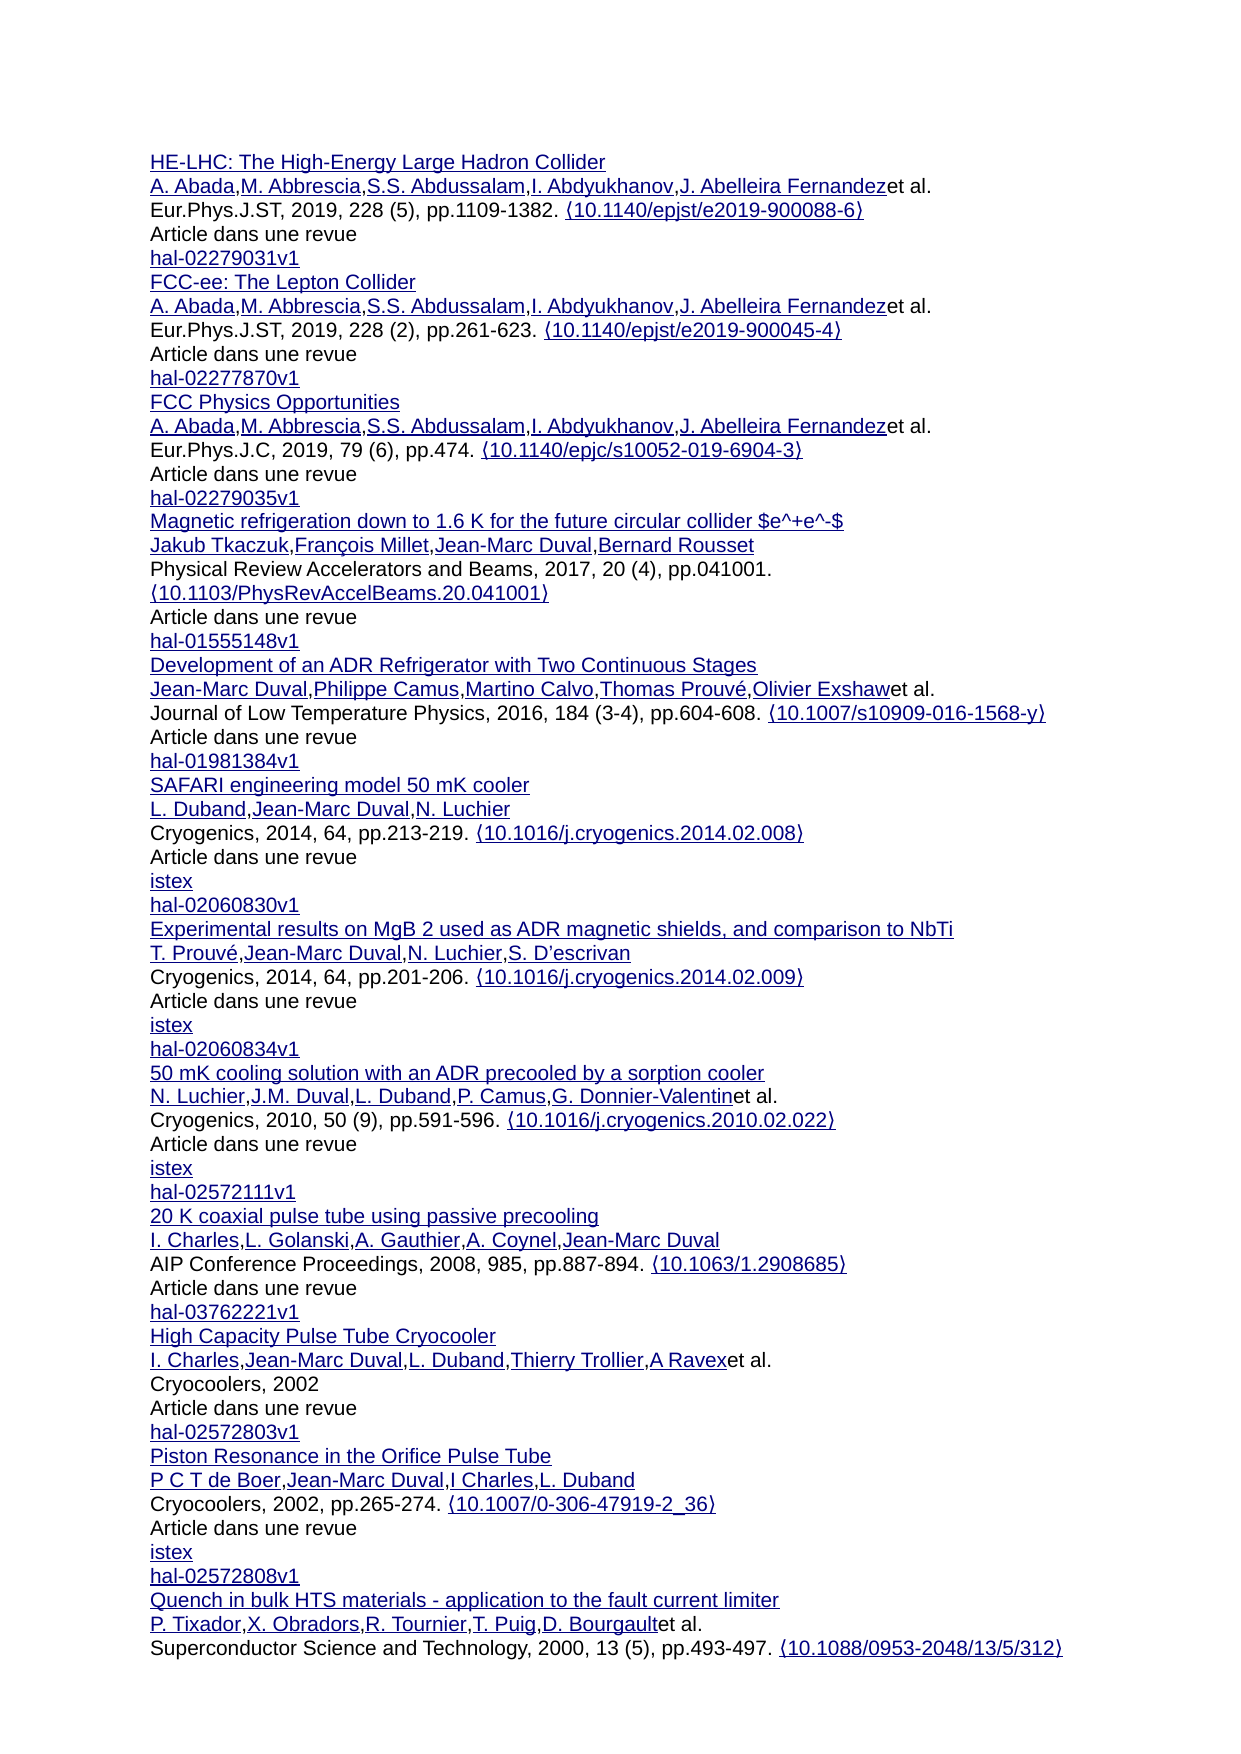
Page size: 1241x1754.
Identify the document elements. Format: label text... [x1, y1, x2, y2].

table_cell Development of an ADR Refrigerator with Two Continuous Stages Jean-Marc Duval,Philippe Camus,Martino Calvo,Thomas Prouvé,Olivier Exshawet al. Journal of Low Temperature Physics, 2016, 184 (3-4), pp.604-608. ⟨10.1007/s10909-016-1568-y⟩ Article dans une revue hal-01981384v1 [150, 653, 1090, 773]
table_cell FCC Physics Opportunities A. Abada,M. Abbrescia,S.S. Abdussalam,I. Abdyukhanov,J. Abelleira Fernandezet al. Eur.Phys.J.C, 2019, 79 (6), pp.474. ⟨10.1140/epjc/s10052-019-6904-3⟩ Article dans une revue hal-02279035v1 [150, 390, 1090, 509]
table_cell FCC-ee: The Lepton Collider A. Abada,M. Abbrescia,S.S. Abdussalam,I. Abdyukhanov,J. Abelleira Fernandezet al. Eur.Phys.J.ST, 2019, 228 (2), pp.261-623. ⟨10.1140/epjst/e2019-900045-4⟩ Article dans une revue hal-02277870v1 [150, 270, 1090, 389]
table_cell High Capacity Pulse Tube Cryocooler I. Charles,Jean-Marc Duval,L. Duband,Thierry Trollier,A Ravexet al. Cryocoolers, 2002 Article dans une revue hal-02572803v1 [150, 1324, 1090, 1444]
table_cell SAFARI engineering model 50 mK cooler L. Duband,Jean-Marc Duval,N. Luchier Cryogenics, 2014, 64, pp.213-219. ⟨10.1016/j.cryogenics.2014.02.008⟩ Article dans une revue istex hal-02060830v1 [150, 773, 1090, 917]
table_cell HE-LHC: The High-Energy Large Hadron Collider A. Abada,M. Abbrescia,S.S. Abdussalam,I. Abdyukhanov,J. Abelleira Fernandezet al. Eur.Phys.J.ST, 2019, 228 (5), pp.1109-1382. ⟨10.1140/epjst/e2019-900088-6⟩ Article dans une revue hal-02279031v1 [150, 150, 1090, 270]
table_cell 20 K coaxial pulse tube using passive precooling I. Charles,L. Golanski,A. Gauthier,A. Coynel,Jean-Marc Duval AIP Conference Proceedings, 2008, 985, pp.887-894. ⟨10.1063/1.2908685⟩ Article dans une revue hal-03762221v1 [150, 1204, 1090, 1324]
table_cell Quench in bulk HTS materials - application to the fault current limiter P. Tixador,X. Obradors,R. Tournier,T. Puig,D. Bourgaultet al. Superconductor Science and Technology, 2000, 13 (5), pp.493-497. ⟨10.1088/0953-2048/13/5/312⟩ [150, 1588, 1090, 1659]
table_cell Experimental results on MgB 2 used as ADR magnetic shields, and comparison to NbTi T. Prouvé,Jean-Marc Duval,N. Luchier,S. D’escrivan Cryogenics, 2014, 64, pp.201-206. ⟨10.1016/j.cryogenics.2014.02.009⟩ Article dans une revue istex hal-02060834v1 [150, 917, 1090, 1060]
table_cell Piston Resonance in the Orifice Pulse Tube P C T de Boer,Jean-Marc Duval,I Charles,L. Duband Cryocoolers, 2002, pp.265-274. ⟨10.1007/0-306-47919-2_36⟩ Article dans une revue istex hal-02572808v1 [150, 1444, 1090, 1587]
table_cell 50 mK cooling solution with an ADR precooled by a sorption cooler N. Luchier,J.M. Duval,L. Duband,P. Camus,G. Donnier-Valentinet al. Cryogenics, 2010, 50 (9), pp.591-596. ⟨10.1016/j.cryogenics.2010.02.022⟩ Article dans une revue istex hal-02572111v1 [150, 1060, 1090, 1204]
table_cell Magnetic refrigeration down to 1.6 K for the future circular collider $e^+e^-$ Jakub Tkaczuk,François Millet,Jean-Marc Duval,Bernard Rousset Physical Review Accelerators and Beams, 2017, 20 (4), pp.041001. ⟨10.1103/PhysRevAccelBeams.20.041001⟩ Article dans une revue hal-01555148v1 [150, 509, 1090, 653]
